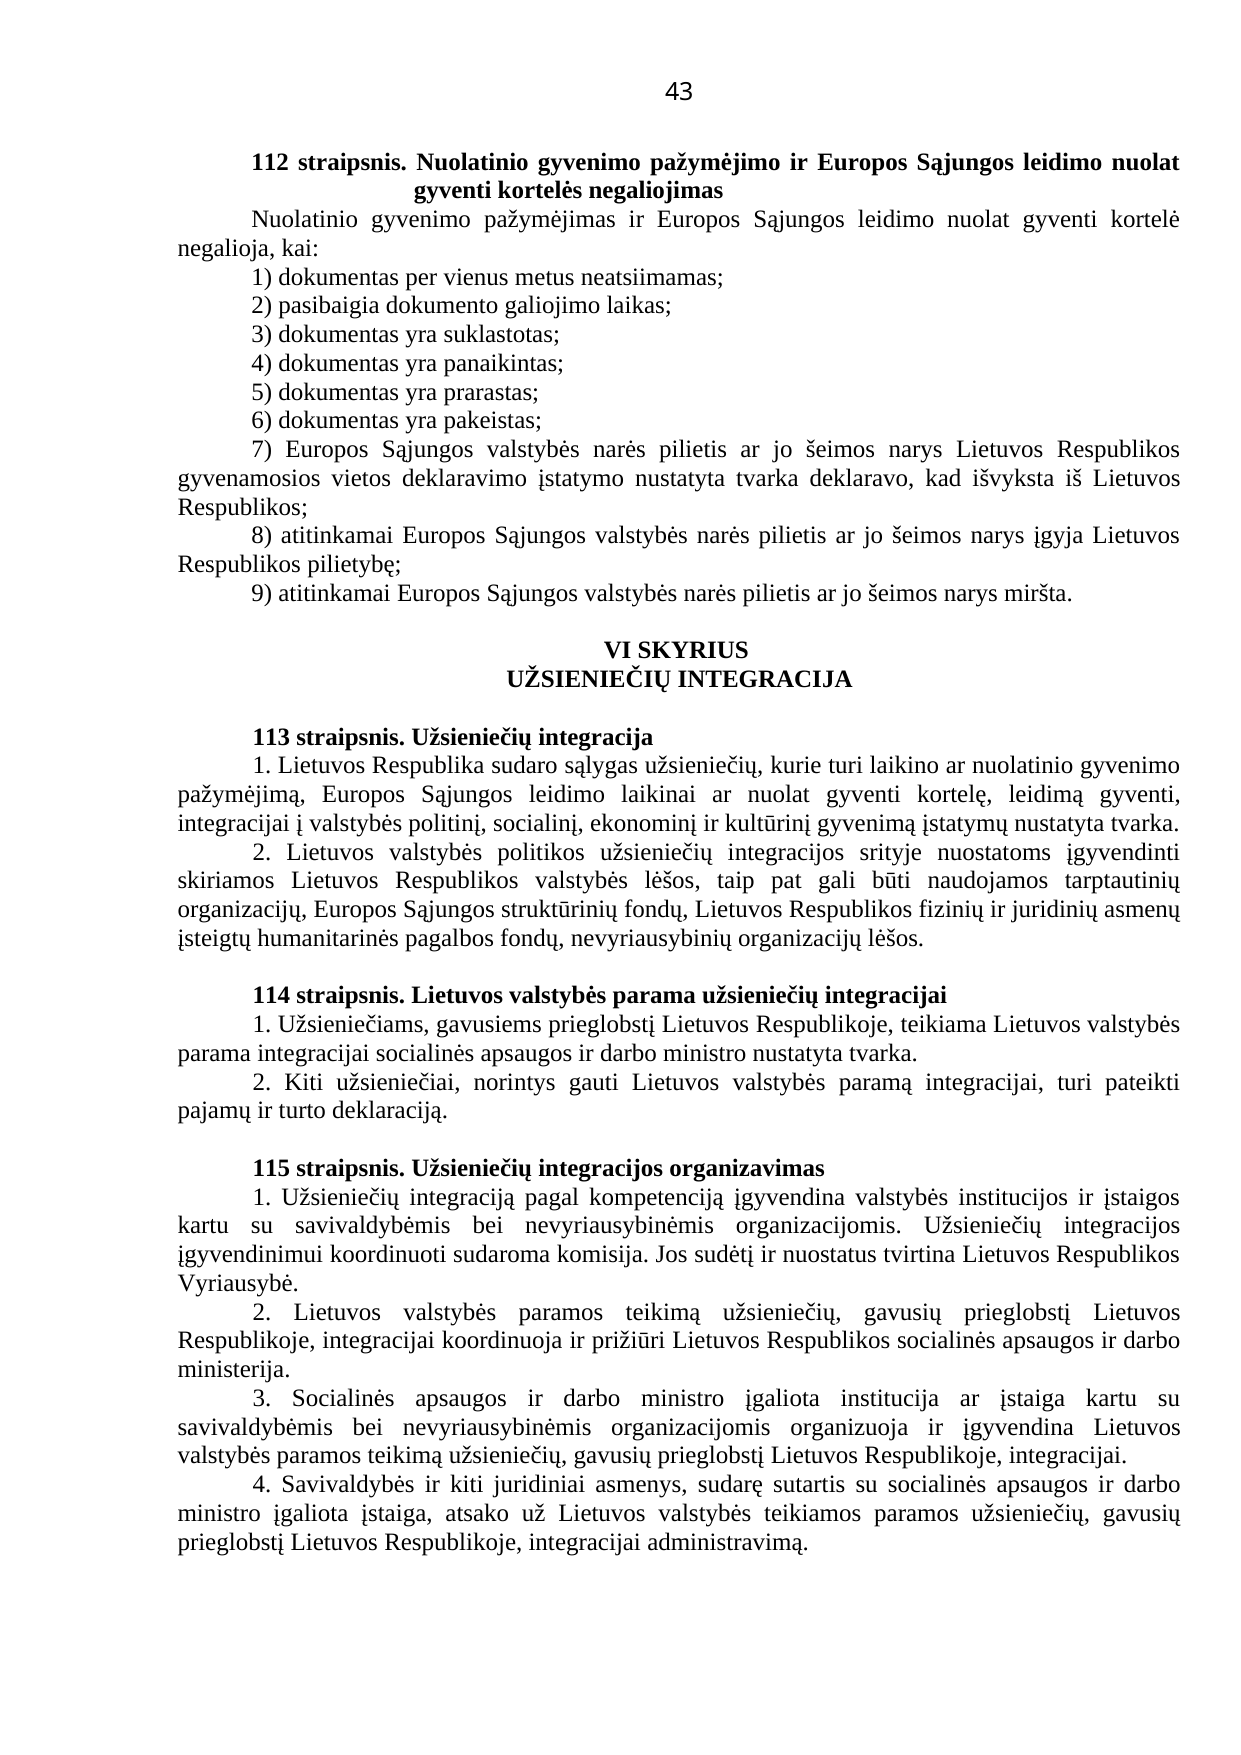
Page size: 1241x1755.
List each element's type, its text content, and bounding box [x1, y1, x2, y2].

text 1. Užsieniečiams, gavusiems prieglobstį Lietuvos Respublikoje, teikiama Lietuvos valstybės parama integracijai socialinės apsaugos ir darbo ministro nustatyta tvarka. [177, 1009, 1181, 1067]
text 2. Lietuvos valstybės politikos užsieniečių integracijos srityje nuostatoms įgyvendinti skiriamos Lietuvos Respublikos valstybės lėšos, taip pat gali būti naudojamos tarptautinių organizacijų, Europos Sąjungos struktūrinių fondų, Lietuvos Respublikos fizinių ir juridinių asmenų įsteigtų humanitarinės pagalbos fondų, nevyriausybinių organizacijų lėšos. [177, 837, 1181, 952]
text 4. Savivaldybės ir kiti juridiniai asmenys, sudarę sutartis su socialinės apsaugos ir darbo ministro įgaliota įstaiga, atsako už Lietuvos valstybės teikiamos paramos užsieniečių, gavusių prieglobstį Lietuvos Respublikoje, integracijai administravimą. [177, 1469, 1181, 1556]
text 3. Socialinės apsaugos ir darbo ministro įgaliota institucija ar įstaiga kartu su savivaldybėmis bei nevyriausybinėmis organizacijomis organizuoja ir įgyvendina Lietuvos valstybės paramos teikimą užsieniečių, gavusių prieglobstį Lietuvos Respublikoje, integracijai. [177, 1383, 1181, 1469]
text 9) atitinkamai Europos Sąjungos valstybės narės pilietis ar jo šeimos narys miršta. [177, 578, 1181, 607]
text 7) Europos Sąjungos valstybės narės pilietis ar jo šeimos narys Lietuvos Respublikos gyvenamosios vietos deklaravimo įstatymo nustatyta tvarka deklaravo, kad išvyksta iš Lietuvos Respublikos; [177, 434, 1181, 521]
text 4) dokumentas yra panaikintas; [177, 348, 1181, 377]
text 5) dokumentas yra prarastas; [177, 377, 1181, 406]
text 115 straipsnis. Užsieniečių integracijos organizavimas [177, 1153, 1181, 1182]
text 6) dokumentas yra pakeistas; [177, 406, 1181, 434]
text 8) atitinkamai Europos Sąjungos valstybės narės pilietis ar jo šeimos narys įgyja Lietuvos Respublikos pilietybę; [177, 521, 1181, 578]
text 3) dokumentas yra suklastotas; [177, 319, 1181, 348]
text 2. Lietuvos valstybės paramos teikimą užsieniečių, gavusių prieglobstį Lietuvos Respublikoje, integracijai koordinuoja ir prižiūri Lietuvos Respublikos socialinės apsaugos ir darbo ministerija. [177, 1297, 1181, 1383]
text 113 straipsnis. Užsieniečių integracija [177, 722, 1181, 751]
text 2) pasibaigia dokumento galiojimo laikas; [177, 291, 1181, 319]
text 2. Kiti užsieniečiai, norintys gauti Lietuvos valstybės paramą integracijai, turi pateikti pajamų ir turto deklaraciją. [177, 1067, 1181, 1124]
text 1) dokumentas per vienus metus neatsiimamas; [177, 262, 1181, 291]
text 1. Lietuvos Respublika sudaro sąlygas užsieniečių, kurie turi laikino ar nuolatinio gyvenimo pažymėjimą, Europos Sąjungos leidimo laikinai ar nuolat gyventi kortelę, leidimą gyventi, integracijai į valstybės politinį, socialinį, ekonominį ir kultūrinį gyvenimą įstatymų nustatyta tvarka. [177, 751, 1181, 837]
text Nuolatinio gyvenimo pažymėjimas ir Europos Sąjungos leidimo nuolat gyventi kortelė negalioja, kai: [177, 204, 1181, 262]
text 112 straipsnis. Nuolatinio gyvenimo pažymėjimo ir Europos Sąjungos leidimo nuolat gyventi kortelės negaliojimas [251, 147, 1181, 204]
text 1. Užsieniečių integraciją pagal kompetenciją įgyvendina valstybės institucijos ir įstaigos kartu su savivaldybėmis bei nevyriausybinėmis organizacijomis. Užsieniečių integracijos įgyvendinimui koordinuoti sudaroma komisija. Jos sudėtį ir nuostatus tvirtina Lietuvos Respublikos Vyriausybė. [177, 1182, 1181, 1297]
text UŽSIENIEČIŲ INTEGRACIJA [177, 664, 1181, 693]
text VI SKYRIUS [177, 636, 1181, 664]
text 114 straipsnis. Lietuvos valstybės parama užsieniečių integracijai [177, 981, 1181, 1009]
